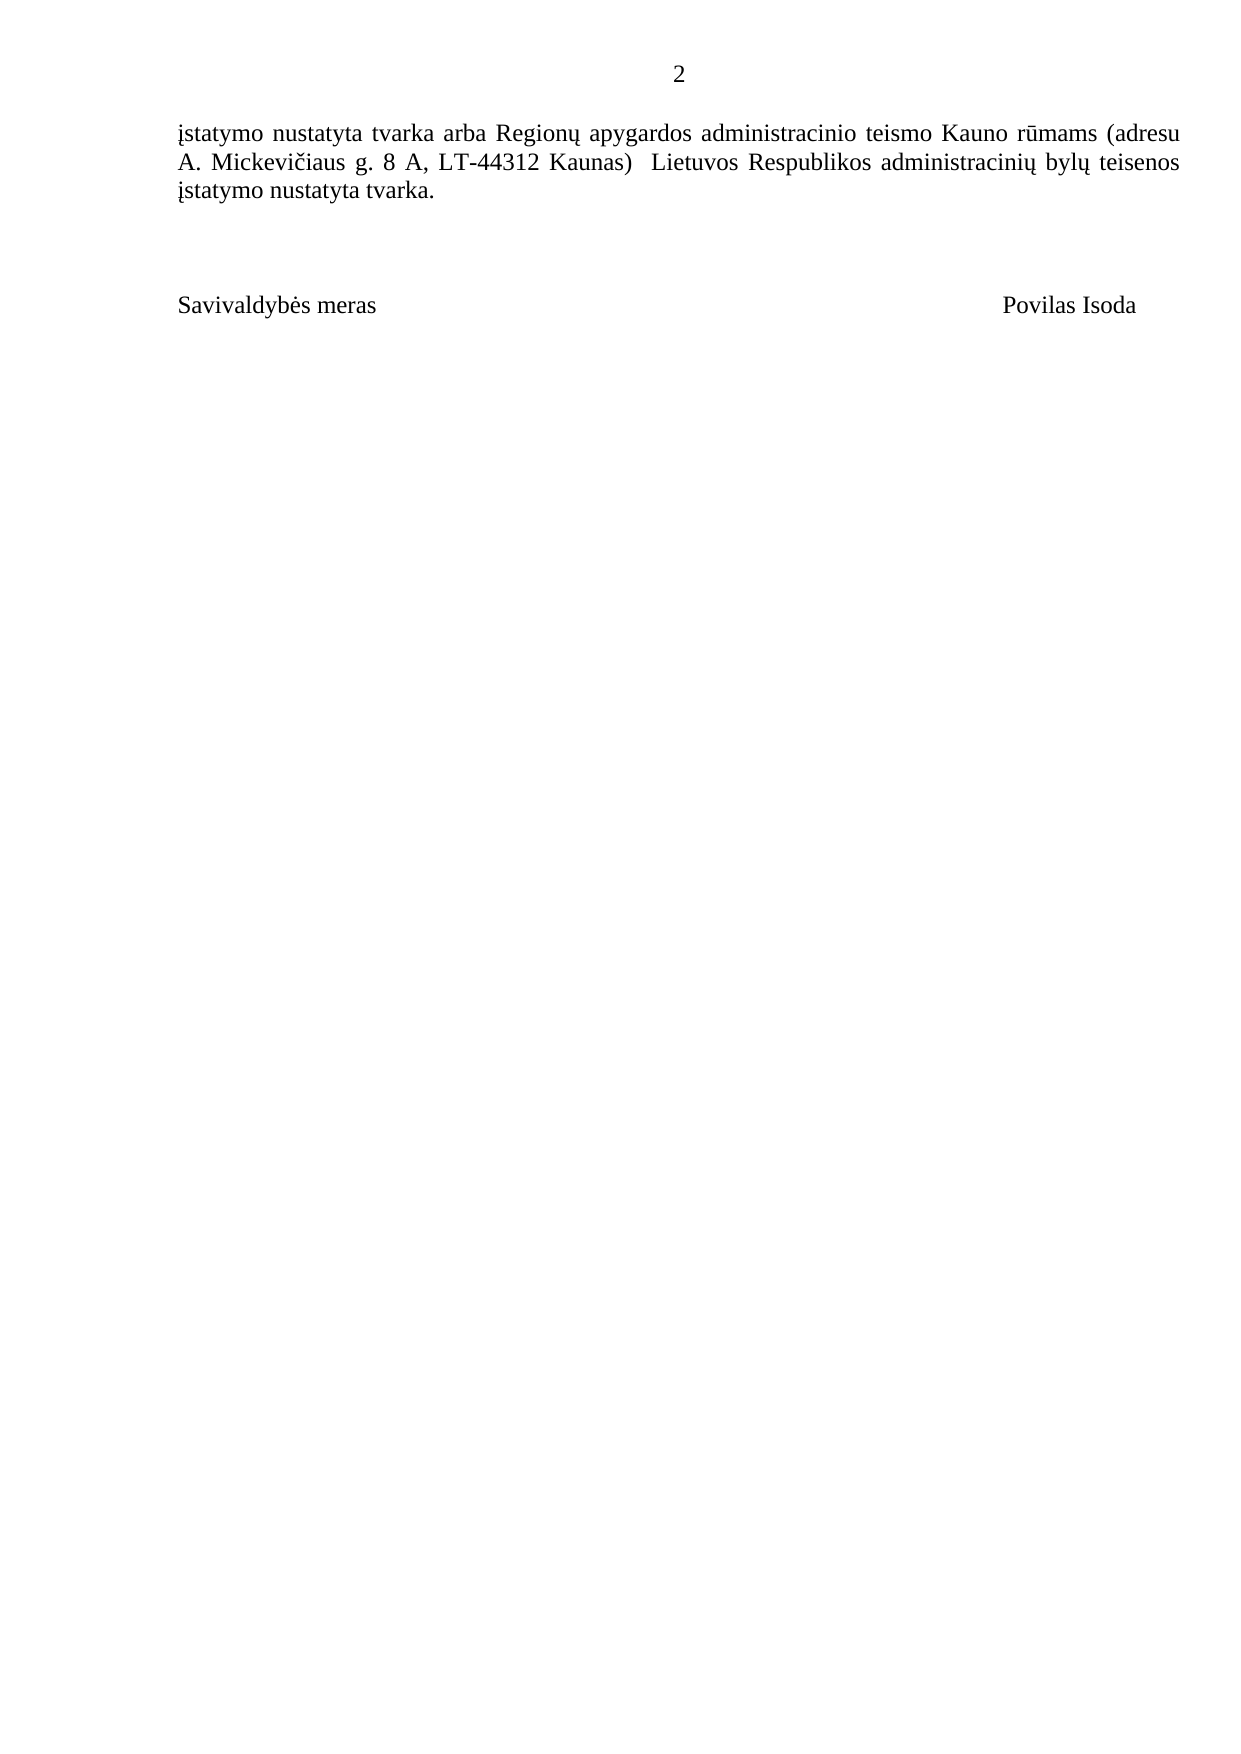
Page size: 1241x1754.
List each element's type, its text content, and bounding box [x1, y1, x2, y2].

text Savivaldybės meras Povilas Isoda [177, 291, 1181, 319]
text įstatymo nustatyta tvarka arba Regionų apygardos administracinio teismo Kauno rūmams (adresu A. Mickevičiaus g. 8 A, LT-44312 Kaunas) Lietuvos Respublikos administracinių bylų teisenos įstatymo nustatyta tvarka. [177, 118, 1181, 204]
